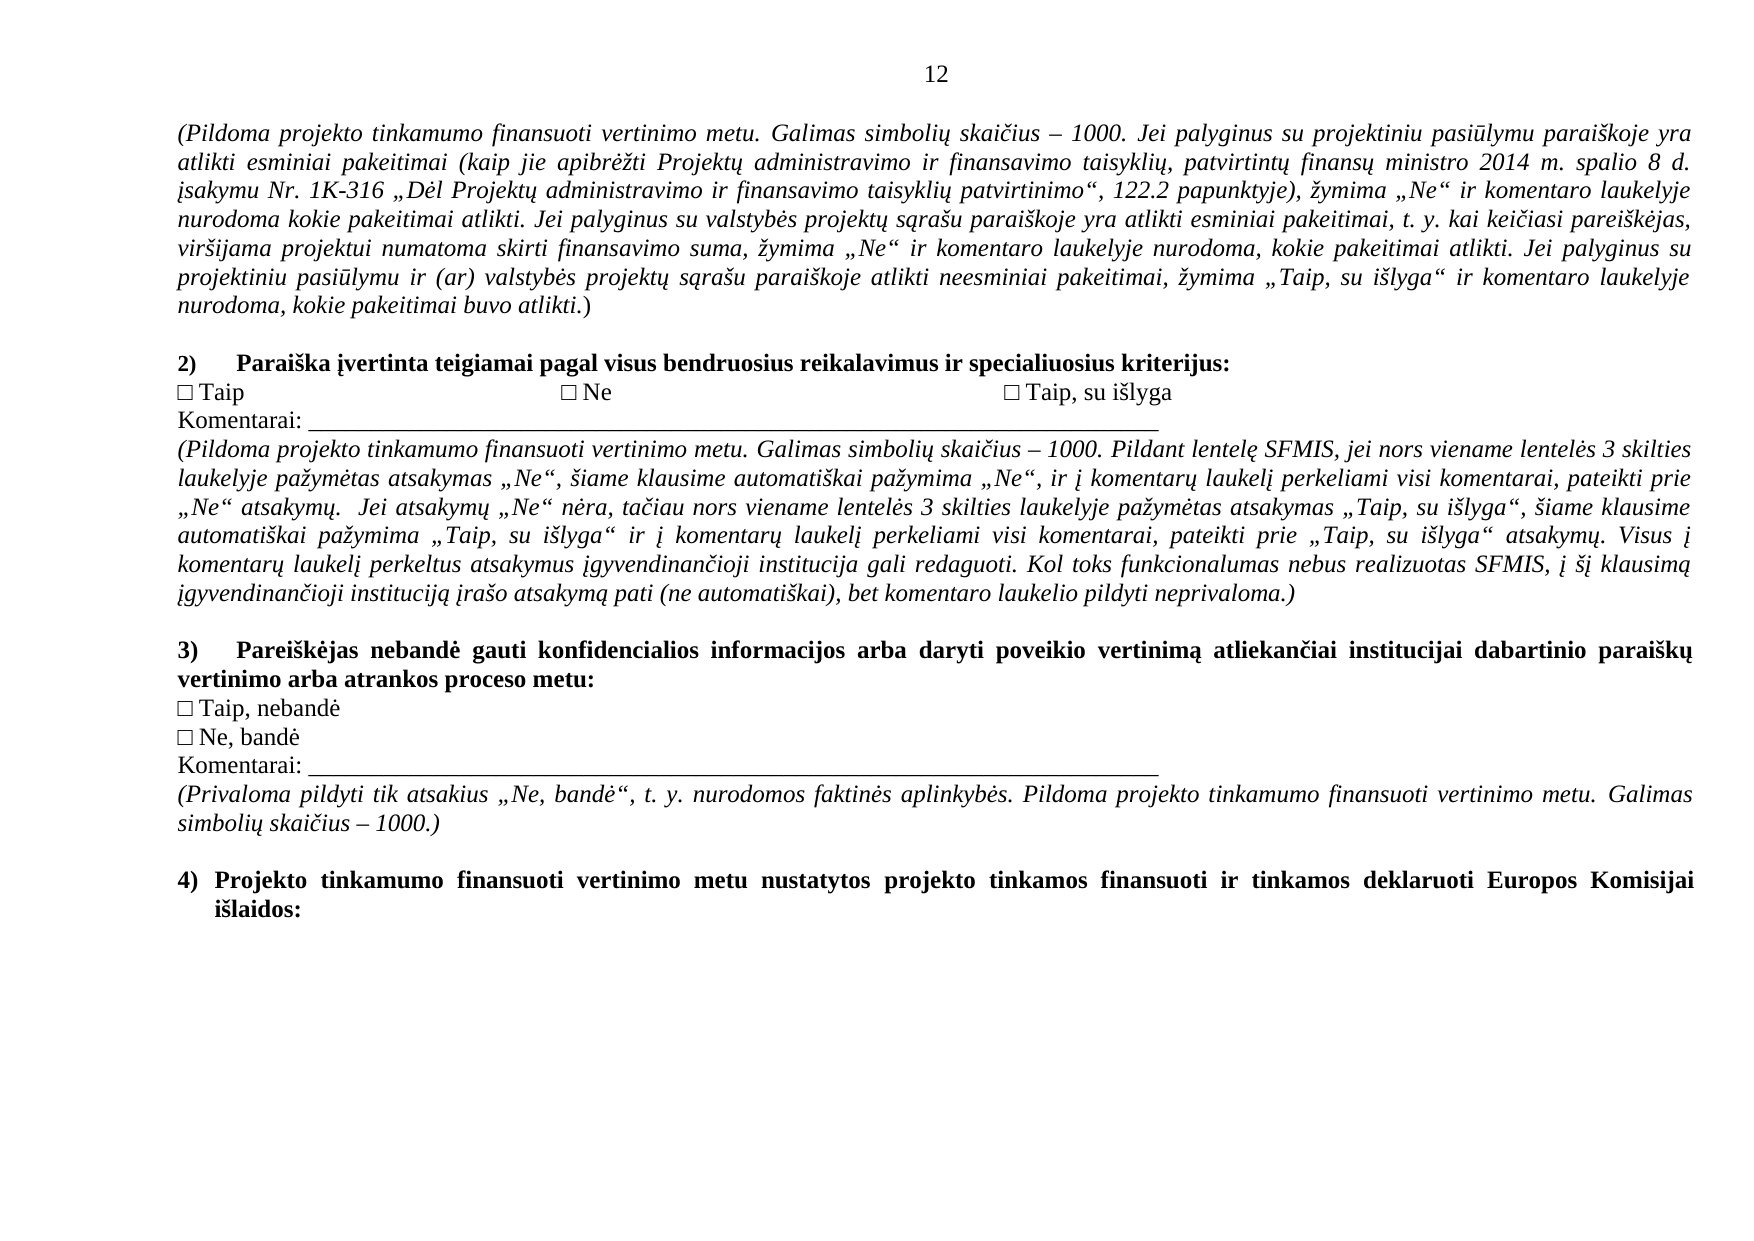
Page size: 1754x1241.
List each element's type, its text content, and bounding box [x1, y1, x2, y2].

text Komentarai: ____________________________________________________________________ [177, 406, 1695, 434]
text (Privaloma pildyti tik atsakius „Ne, bandė“, t. y. nurodomos faktinės aplinkybės. Pildoma projekto tinkamumo finansuoti vertinimo metu. Galimas simbolių skaičius – 1000.) [177, 779, 1695, 837]
text 3) Pareiškėjas nebandė gauti konfidencialios informacijos arba daryti poveikio vertinimą atliekančiai institucijai dabartinio paraiškų vertinimo arba atrankos proceso metu: [177, 636, 1695, 693]
text (Pildoma projekto tinkamumo finansuoti vertinimo metu. Galimas simbolių skaičius – 1000. Pildant lentelę SFMIS, jei nors viename lentelės 3 skilties laukelyje pažymėtas atsakymas „Ne“, šiame klausime automatiškai pažymima „Ne“, ir į komentarų laukelį perkeliami visi komentarai, pateikti prie „Ne“ atsakymų. Jei atsakymų „Ne“ nėra, tačiau nors viename lentelės 3 skilties laukelyje pažymėtas atsakymas „Taip, su išlyga“, šiame klausime automatiškai pažymima „Taip, su išlyga“ ir į komentarų laukelį perkeliami visi komentarai, pateikti prie „Taip, su išlyga“ atsakymų. Visus į komentarų laukelį perkeltus atsakymus įgyvendinančioji institucija gali redaguoti. Kol toks funkcionalumas nebus realizuotas SFMIS, į šį klausimą įgyvendinančioji instituciją įrašo atsakymą pati (ne automatiškai), bet komentaro laukelio pildyti neprivaloma.) [177, 434, 1695, 607]
text (Pildoma projekto tinkamumo finansuoti vertinimo metu. Galimas simbolių skaičius – 1000. Jei palyginus su projektiniu pasiūlymu paraiškoje yra atlikti esminiai pakeitimai (kaip jie apibrėžti Projektų administravimo ir finansavimo taisyklių, patvirtintų finansų ministro 2014 m. spalio 8 d. įsakymu Nr. 1K-316 „Dėl Projektų administravimo ir finansavimo taisyklių patvirtinimo“, 122.2 papunktyje), žymima „Ne“ ir komentaro laukelyje nurodoma kokie pakeitimai atlikti. Jei palyginus su valstybės projektų sąrašu paraiškoje yra atlikti esminiai pakeitimai, t. y. kai keičiasi pareiškėjas, viršijama projektui numatoma skirti finansavimo suma, žymima „Ne“ ir komentaro laukelyje nurodoma, kokie pakeitimai atlikti. Jei palyginus su projektiniu pasiūlymu ir (ar) valstybės projektų sąrašu paraiškoje atlikti neesminiai pakeitimai, žymima „Taip, su išlyga“ ir komentaro laukelyje nurodoma, kokie pakeitimai buvo atlikti.) [177, 118, 1695, 319]
text □ Ne, bandė [177, 722, 1695, 751]
text □ Taip □ Ne □ Taip, su išlyga [177, 377, 1695, 406]
text 4) Projekto tinkamumo finansuoti vertinimo metu nustatytos projekto tinkamos finansuoti ir tinkamos deklaruoti Europos Komisijai išlaidos: [177, 866, 1695, 923]
text 2) Paraiška įvertinta teigiamai pagal visus bendruosius reikalavimus ir specialiuosius kriterijus: [177, 348, 1695, 377]
text Komentarai: ____________________________________________________________________ [177, 751, 1695, 779]
text □ Taip, nebandė [177, 693, 1695, 722]
